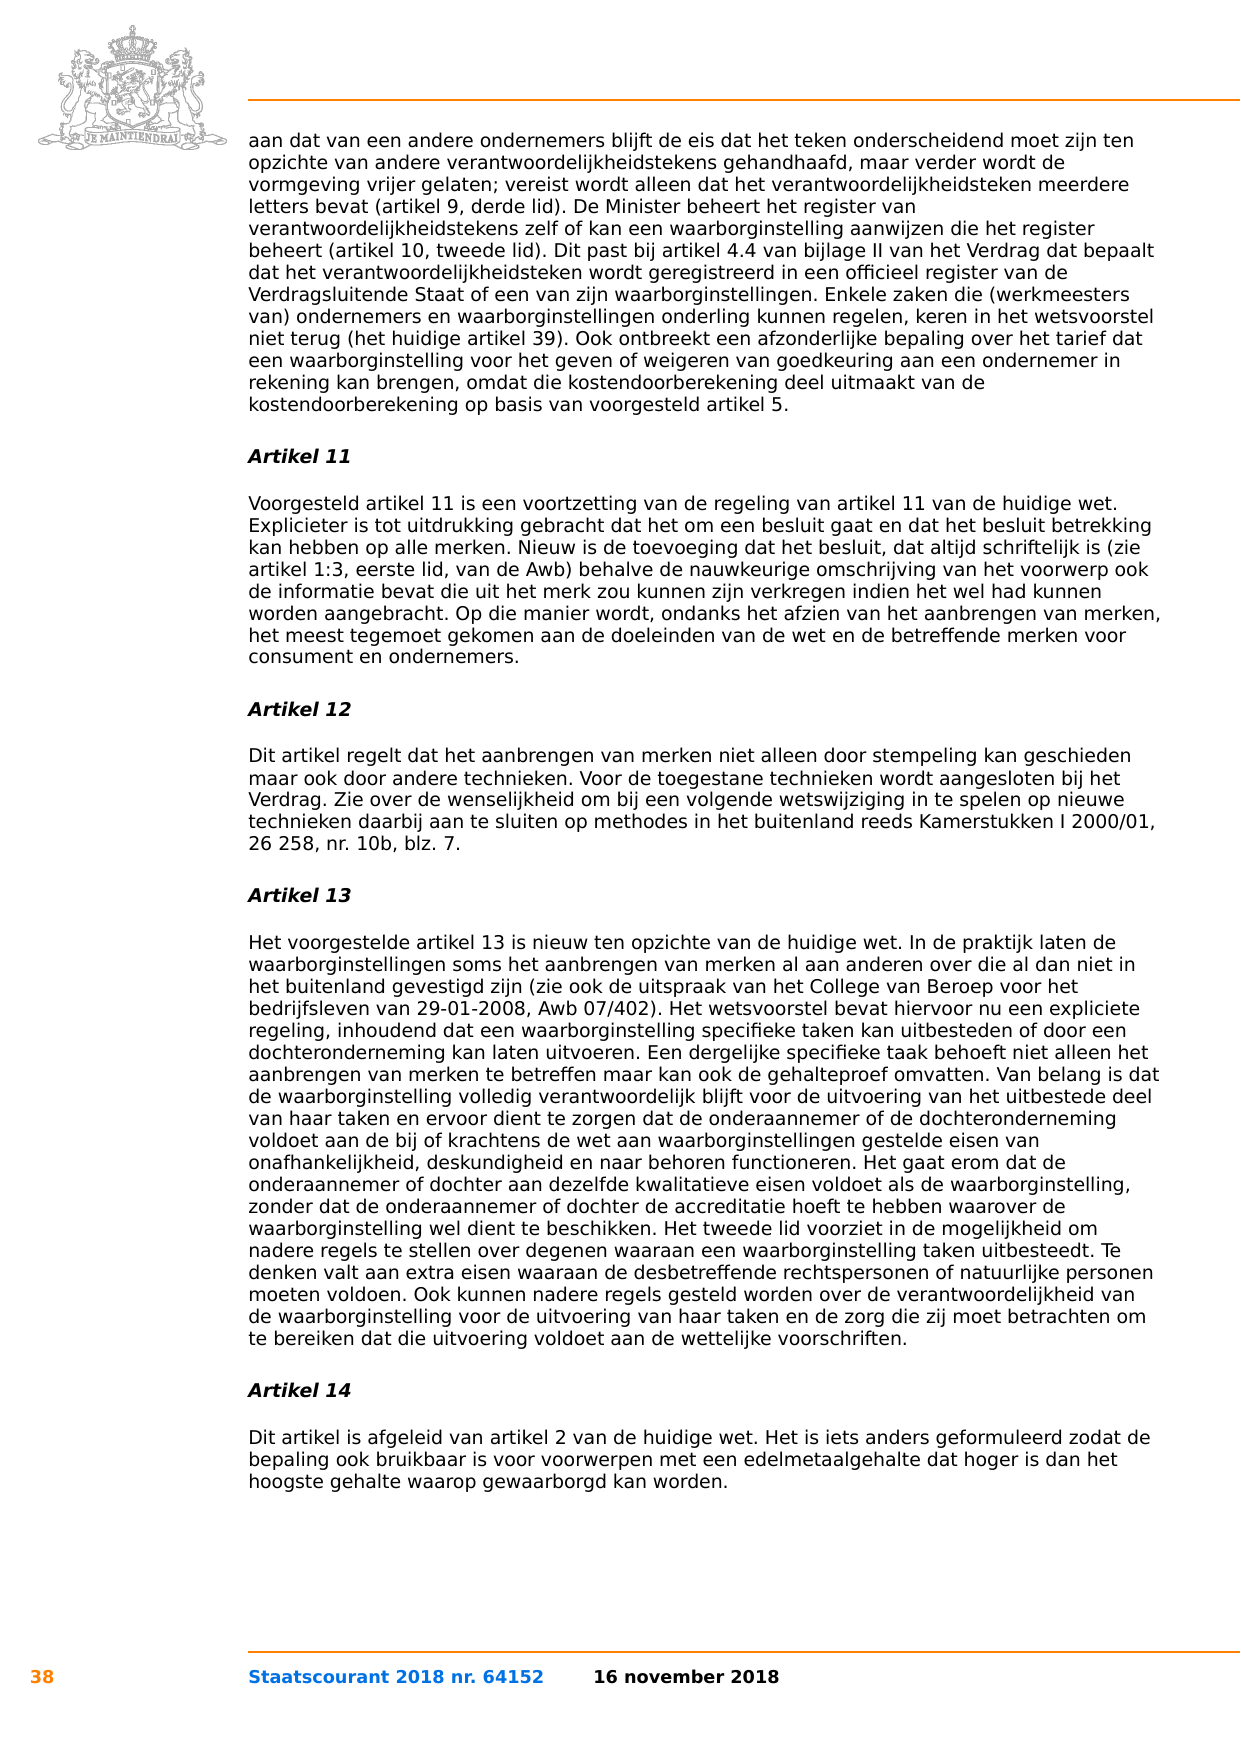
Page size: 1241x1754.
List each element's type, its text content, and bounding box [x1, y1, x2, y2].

picture [38, 25, 227, 150]
text Voorgesteld artikel 11 is een voortzetting van de regeling van artikel 11 van de huidige wet. Explicieter is tot uitdrukking gebracht dat het om een besluit gaat en dat het besluit betrekking kan hebben op alle merken. Nieuw is de toevoeging dat het besluit, dat altijd schriftelijk is (zie artikel 1:3, eerste lid, van de Awb) behalve de nauwkeurige omschrijving van het voorwerp ook de informatie bevat die uit het merk zou kunnen zijn verkregen indien het wel had kunnen worden aangebracht. Op die manier wordt, ondanks het afzien van het aanbrengen van merken, het meest tegemoet gekomen aan de doeleinden van de wet en de betreffende merken voor consument en ondernemers. [248, 493, 1163, 668]
text Dit artikel is afgeleid van artikel 2 van de huidige wet. Het is iets anders geformuleerd zodat de bepaling ook bruikbaar is voor voorwerpen met een edelmetaalgehalte dat hoger is dan het hoogste gehalte waarop gewaarborgd kan worden. [248, 1427, 1163, 1493]
subtitle Artikel 11 [248, 446, 1163, 468]
text Dit artikel regelt dat het aanbrengen van merken niet alleen door stempeling kan geschieden maar ook door andere technieken. Voor de toegestane technieken wordt aangesloten bij het Verdrag. Zie over de wenselijkheid om bij een volgende wetswijziging in te spelen op nieuwe technieken daarbij aan te sluiten op methodes in het buitenland reeds Kamerstukken I 2000/01, 26 258, nr. 10b, blz. 7. [248, 745, 1163, 855]
text aan dat van een andere ondernemers blijft de eis dat het teken onderscheidend moet zijn ten opzichte van andere verantwoordelijkheidstekens gehandhaafd, maar verder wordt de vormgeving vrijer gelaten; vereist wordt alleen dat het verantwoordelijkheidsteken meerdere letters bevat (artikel 9, derde lid). De Minister beheert het register van verantwoordelijkheidstekens zelf of kan een waarborginstelling aanwijzen die het register beheert (artikel 10, tweede lid). Dit past bij artikel 4.4 van bijlage II van het Verdrag dat bepaalt dat het verantwoordelijkheidsteken wordt geregistreerd in een officieel register van de Verdragsluitende Staat of een van zijn waarborginstellingen. Enkele zaken die (werkmeesters van) ondernemers en waarborginstellingen onderling kunnen regelen, keren in het wetsvoorstel niet terug (het huidige artikel 39). Ook ontbreekt een afzonderlijke bepaling over het tarief dat een waarborginstelling voor het geven of weigeren van goedkeuring aan een ondernemer in rekening kan brengen, omdat die kostendoorberekening deel uitmaakt van de kostendoorberekening op basis van voorgesteld artikel 5. [248, 130, 1163, 416]
subtitle Artikel 14 [248, 1380, 1163, 1402]
subtitle Artikel 12 [248, 698, 1163, 720]
subtitle Artikel 13 [248, 885, 1163, 907]
text Het voorgestelde artikel 13 is nieuw ten opzichte van de huidige wet. In de praktijk laten de waarborginstellingen soms het aanbrengen van merken al aan anderen over die al dan niet in het buitenland gevestigd zijn (zie ook de uitspraak van het College van Beroep voor het bedrijfsleven van 29-01-2008, Awb 07/402). Het wetsvoorstel bevat hiervoor nu een expliciete regeling, inhoudend dat een waarborginstelling specifieke taken kan uitbesteden of door een dochteronderneming kan laten uitvoeren. Een dergelijke specifieke taak behoeft niet alleen het aanbrengen van merken te betreffen maar kan ook de gehalteproef omvatten. Van belang is dat de waarborginstelling volledig verantwoordelijk blijft voor de uitvoering van het uitbestede deel van haar taken en ervoor dient te zorgen dat de onderaannemer of de dochteronderneming voldoet aan de bij of krachtens de wet aan waarborginstellingen gestelde eisen van onafhankelijkheid, deskundigheid en naar behoren functioneren. Het gaat erom dat de onderaannemer of dochter aan dezelfde kwalitatieve eisen voldoet als de waarborginstelling, zonder dat de onderaannemer of dochter de accreditatie hoeft te hebben waarover de waarborginstelling wel dient te beschikken. Het tweede lid voorziet in de mogelijkheid om nadere regels te stellen over degenen waaraan een waarborginstelling taken uitbesteedt. Te denken valt aan extra eisen waaraan de desbetreffende rechtspersonen of natuurlijke personen moeten voldoen. Ook kunnen nadere regels gesteld worden over de verantwoordelijkheid van de waarborginstelling voor de uitvoering van haar taken en de zorg die zij moet betrachten om te bereiken dat die uitvoering voldoet aan de wettelijke voorschriften. [248, 932, 1163, 1350]
